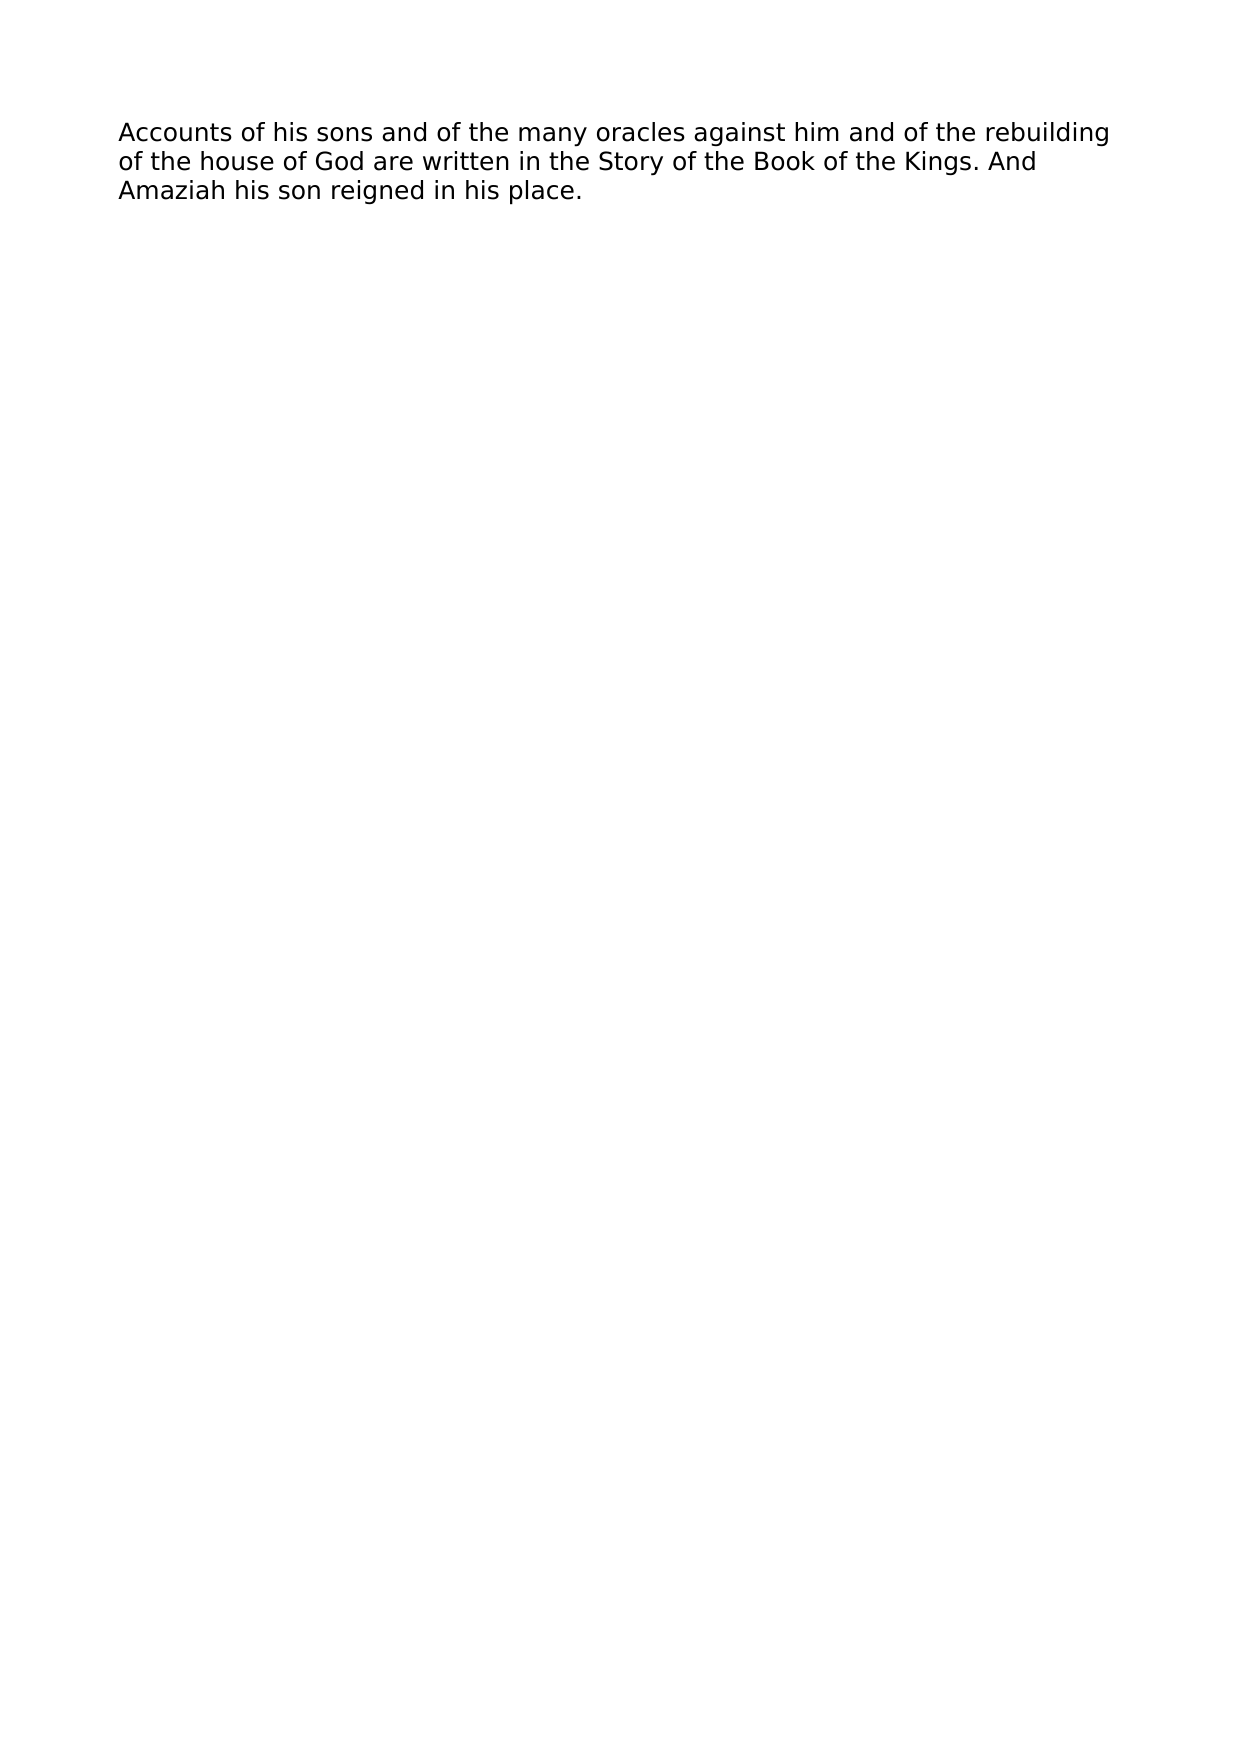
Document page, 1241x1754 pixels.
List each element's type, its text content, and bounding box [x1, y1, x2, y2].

text Accounts of his sons and of the many oracles against him and of the rebuilding of the house of God are written in the Story of the Book of the Kings. And Amaziah his son reigned in his place. [118, 118, 1122, 206]
